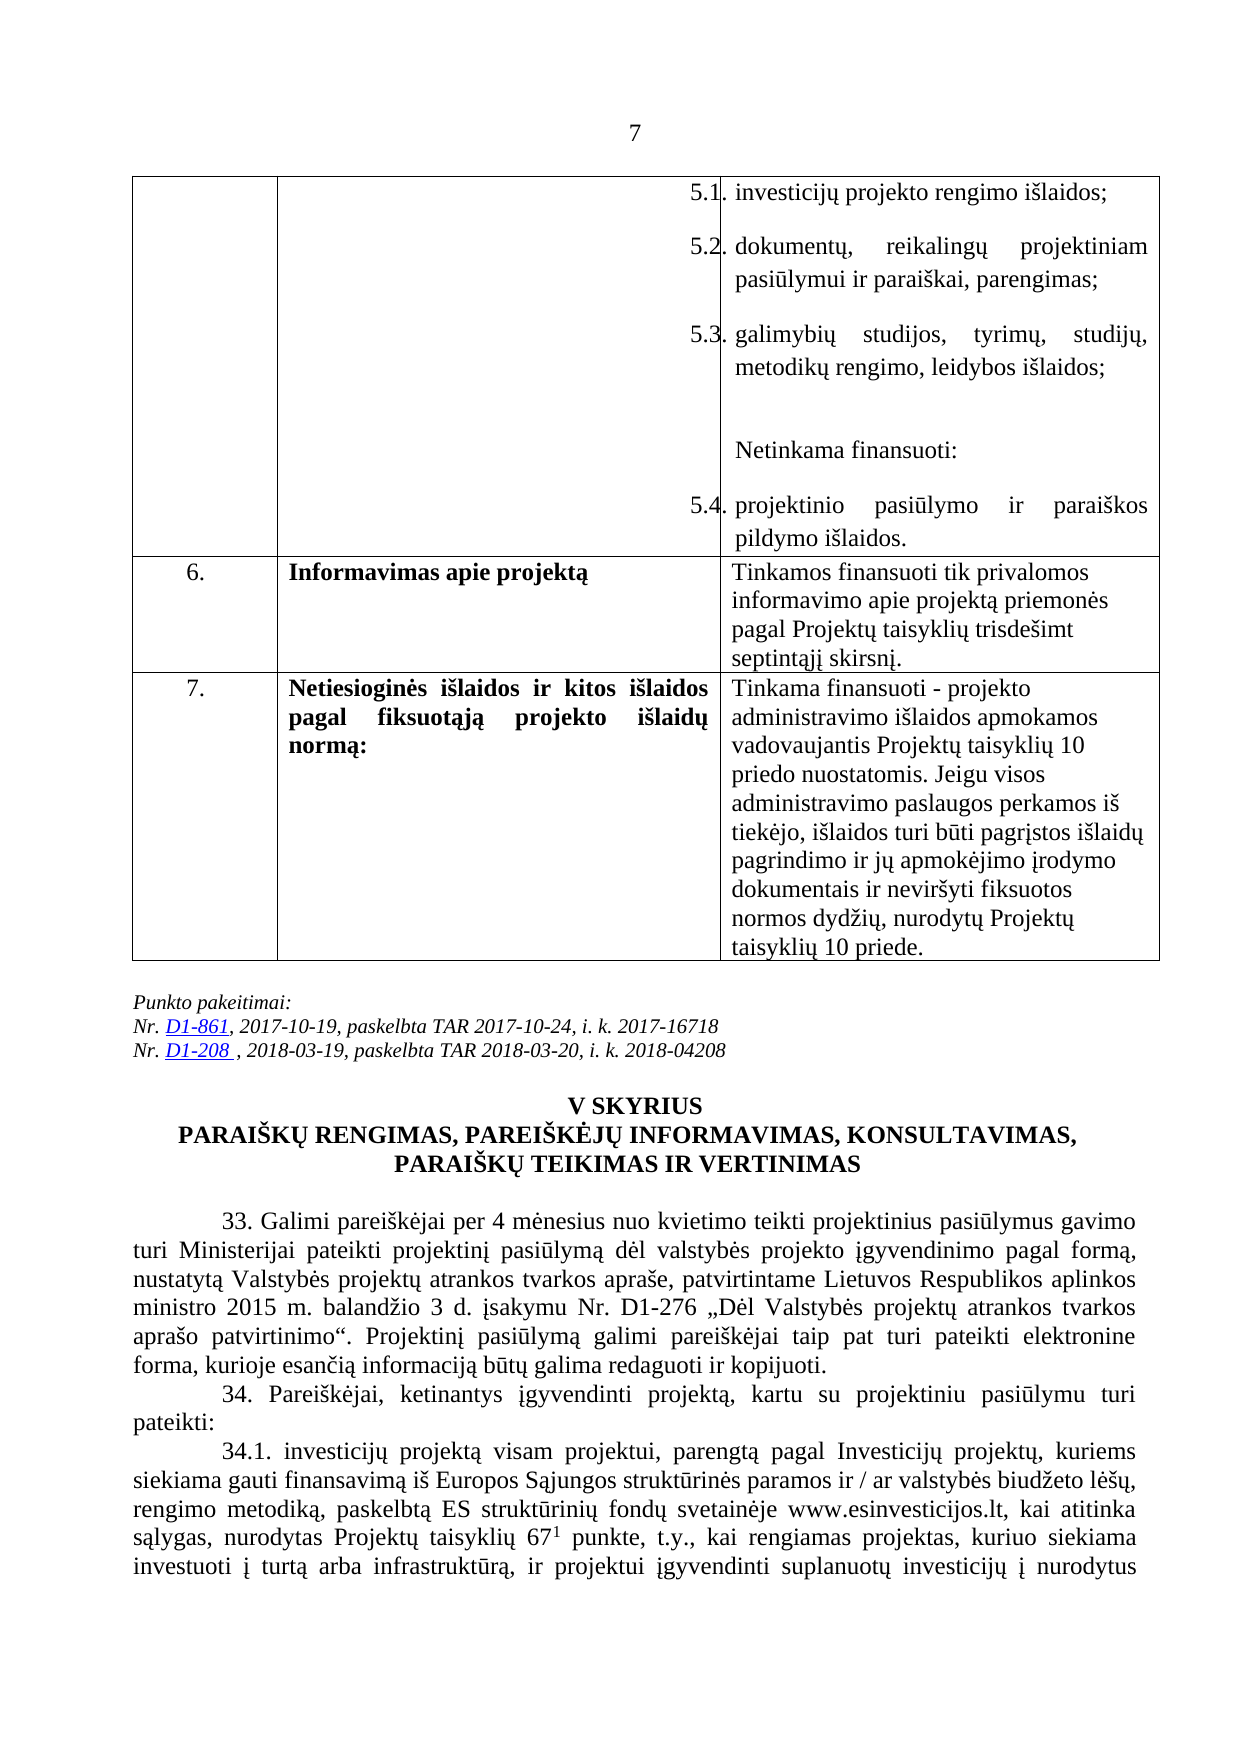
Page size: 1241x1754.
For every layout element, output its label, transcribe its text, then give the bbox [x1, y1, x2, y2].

table_cell Netiesioginės išlaidos ir kitos išlaidos pagal fiksuotąją projekto išlaidų normą: [278, 673, 720, 960]
table_cell Tinkama finansuoti: 5.1. investicijų projekto rengimo išlaidos; 5.2. dokumentų, reikalingų projektiniam pasiūlymui ir paraiškai, parengimas; 5.3. galimybių studijos, tyrimų, studijų, metodikų rengimo, leidybos išlaidos; Netinkama finansuoti: 5.4. projektinio pasiūlymo ir paraiškos pildymo išlaidos. [721, 177, 1159, 556]
table_cell Projekto vykdymas: [278, 177, 720, 556]
table_cell 6. [133, 557, 277, 672]
text PARAIŠKŲ RENGIMAS, PAREIŠKĖJŲ INFORMAVIMAS, KONSULTAVIMAS, PARAIŠKŲ TEIKIMAS IR VERTINIMAS [133, 1120, 1122, 1177]
text Nr. D1-208 , 2018-03-19, paskelbta TAR 2018-03-20, i. k. 2018-04208 [133, 1038, 1137, 1062]
table_cell Informavimas apie projektą [278, 557, 720, 672]
text 34. Pareiškėjai, ketinantys įgyvendinti projektą, kartu su projektiniu pasiūlymu turi pateikti: [133, 1379, 1137, 1436]
table_cell Tinkamos finansuoti tik privalomos informavimo apie projektą priemonės pagal Projektų taisyklių trisdešimt septintąjį skirsnį. [721, 557, 1159, 672]
table_cell 7. [133, 673, 277, 960]
text Punkto pakeitimai: [133, 990, 1137, 1014]
text V SKYRIUS [133, 1091, 1137, 1120]
text 34.1. investicijų projektą visam projektui, parengtą pagal Investicijų projektų, kuriems siekiama gauti finansavimą iš Europos Sąjungos struktūrinės paramos ir / ar valstybės biudžeto lėšų, rengimo metodiką, paskelbtą ES struktūrinių fondų svetainėje www.esinvesticijos.lt, kai atitinka sąlygas, nurodytas Projektų taisyklių 671 punkte, t.y., kai rengiamas projektas, kuriuo siekiama investuoti į turtą arba infrastruktūrą, ir projektui įgyvendinti suplanuotų investicijų į nurodytus [133, 1436, 1137, 1580]
table_cell Tinkama finansuoti - projekto administravimo išlaidos apmokamos vadovaujantis Projektų taisyklių 10 priedo nuostatomis. Jeigu visos administravimo paslaugos perkamos iš tiekėjo, išlaidos turi būti pagrįstos išlaidų pagrindimo ir jų apmokėjimo įrodymo dokumentais ir neviršyti fiksuotos normos dydžių, nurodytų Projektų taisyklių 10 priede. [721, 673, 1159, 960]
table_cell [133, 177, 277, 556]
text 33. Galimi pareiškėjai per 4 mėnesius nuo kvietimo teikti projektinius pasiūlymus gavimo turi Ministerijai pateikti projektinį pasiūlymą dėl valstybės projekto įgyvendinimo pagal formą, nustatytą Valstybės projektų atrankos tvarkos apraše, patvirtintame Lietuvos Respublikos aplinkos ministro 2015 m. balandžio 3 d. įsakymu Nr. D1-276 „Dėl Valstybės projektų atrankos tvarkos aprašo patvirtinimo“. Projektinį pasiūlymą galimi pareiškėjai taip pat turi pateikti elektronine forma, kurioje esančią informaciją būtų galima redaguoti ir kopijuoti. [133, 1206, 1137, 1379]
text Nr. D1-861, 2017-10-19, paskelbta TAR 2017-10-24, i. k. 2017-16718 [133, 1014, 1137, 1038]
